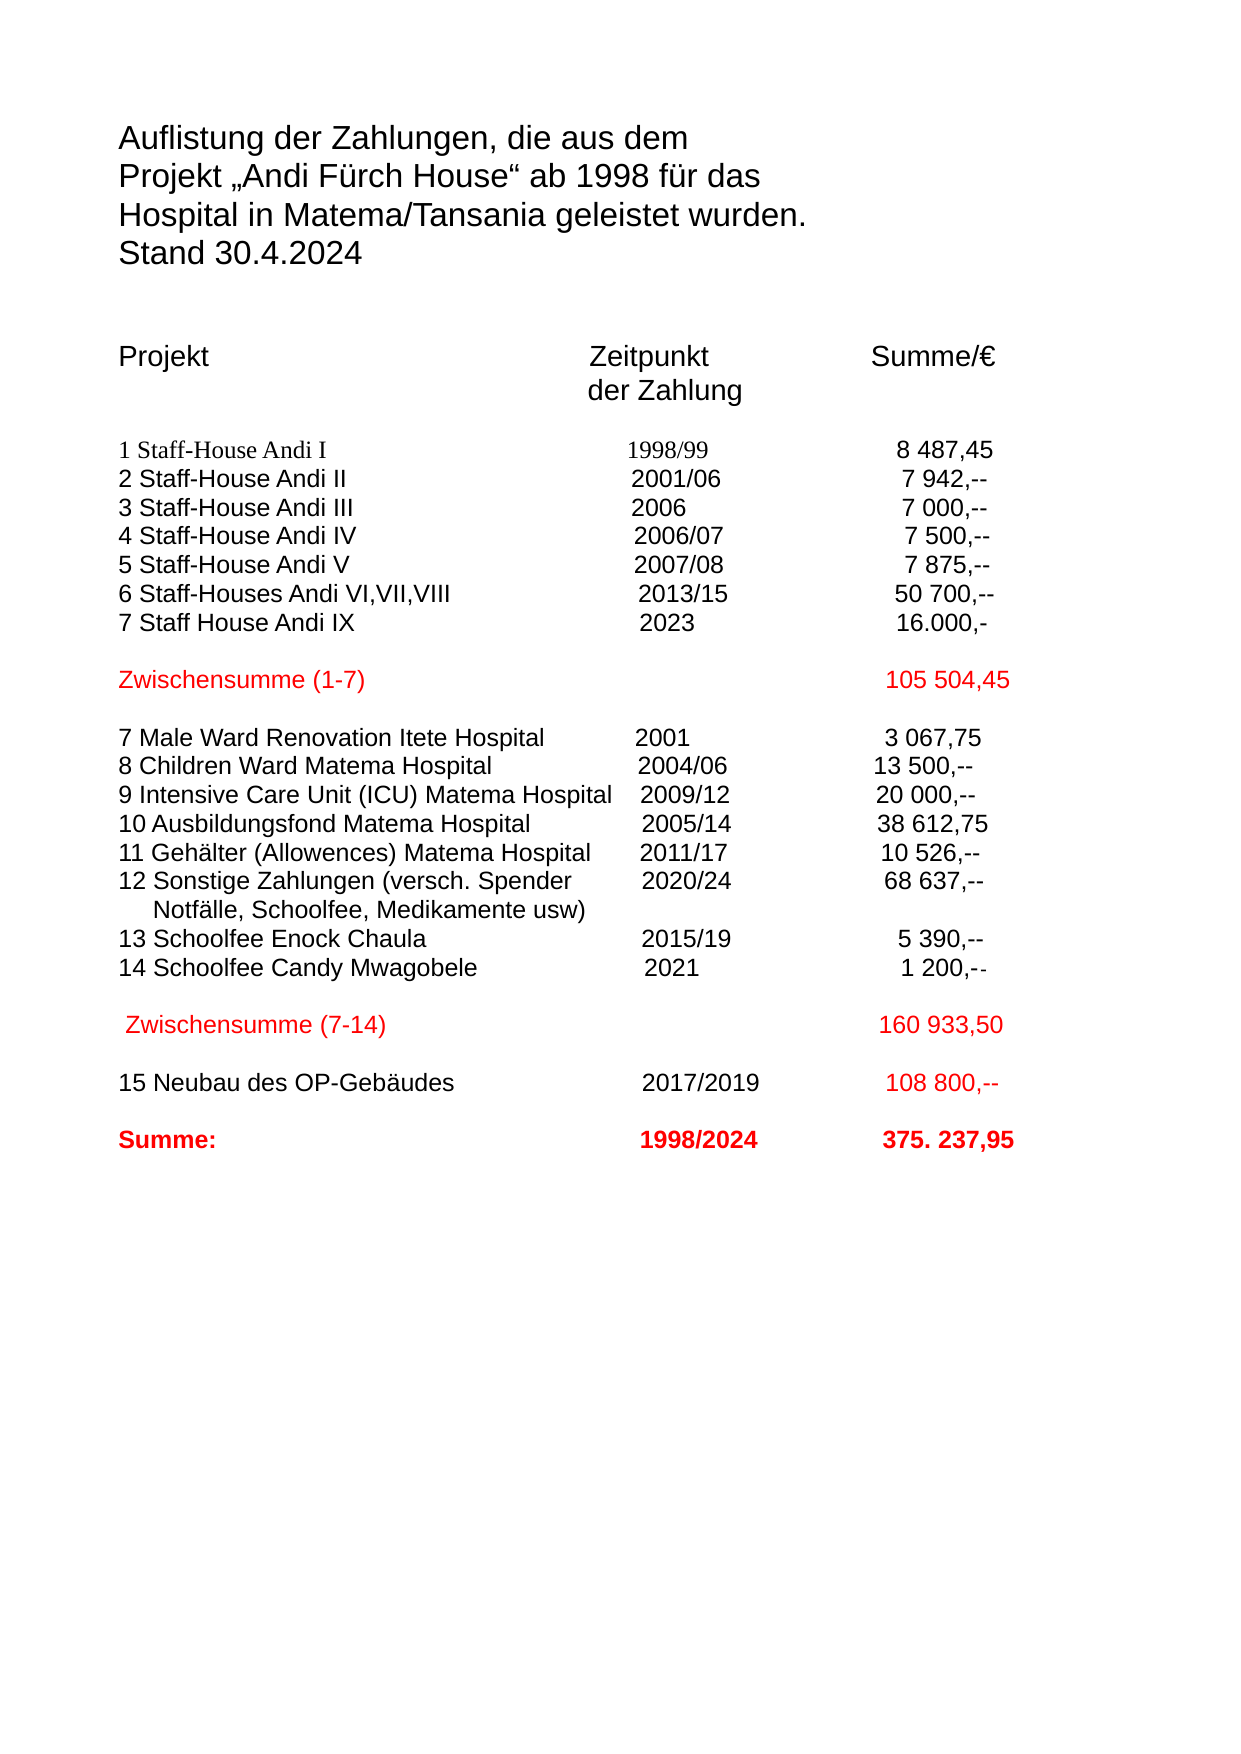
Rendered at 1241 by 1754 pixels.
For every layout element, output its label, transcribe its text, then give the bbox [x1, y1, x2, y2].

text Auflistung der Zahlungen, die aus dem [118, 118, 1122, 157]
text 2 Staff-House Andi II 2001/06 7 942,-- [118, 464, 1122, 492]
text Hospital in Matema/Tansania geleistet wurden. [118, 195, 1122, 233]
text 10 Ausbildungsfond Matema Hospital 2005/14 38 612,75 [118, 809, 1122, 837]
text 9 Intensive Care Unit (ICU) Matema Hospital 2009/12 20 000,-- [118, 780, 1122, 809]
text der Zahlung [118, 373, 1122, 406]
text 13 Schoolfee Enock Chaula 2015/19 5 390,-- [118, 924, 1122, 952]
text Stand 30.4.2024 [118, 233, 1122, 272]
text Notfälle, Schoolfee, Medikamente usw) [118, 895, 1122, 924]
text 7 Staff House Andi IX 2023 16.000,- [118, 607, 1122, 636]
text Projekt „Andi Fürch House“ ab 1998 für das [118, 157, 1122, 195]
text 4 Staff-House Andi IV 2006/07 7 500,-- [118, 521, 1122, 550]
text 15 Neubau des OP-Gebäudes 2017/2019 108 800,-- [118, 1067, 1122, 1096]
text 5 Staff-House Andi V 2007/08 7 875,-- [118, 550, 1122, 579]
text 14 Schoolfee Candy Mwagobele 2021 1 200,-- [118, 952, 1122, 981]
text Projekt Zeitpunkt Summe/€ [118, 339, 1122, 373]
text 3 Staff-House Andi III 2006 7 000,-- [118, 492, 1122, 521]
text 6 Staff-Houses Andi VI,VII,VIII 2013/15 50 700,-- [118, 579, 1122, 607]
text 11 Gehälter (Allowences) Matema Hospital 2011/17 10 526,-- [118, 837, 1122, 866]
text 8 Children Ward Matema Hospital 2004/06 13 500,-- [118, 751, 1122, 780]
text 1 Staff-House Andi I 1998/99 8 487,45 [118, 435, 1122, 464]
text Zwischensumme (7-14) 160 933,50 [118, 1010, 1122, 1039]
text 7 Male Ward Renovation Itete Hospital 2001 3 067,75 [118, 722, 1122, 751]
text Summe: 1998/2024 375. 237,95 [118, 1125, 1122, 1154]
text Zwischensumme (1-7) 105 504,45 [118, 665, 1122, 694]
text 12 Sonstige Zahlungen (versch. Spender 2020/24 68 637,-- [118, 866, 1122, 895]
